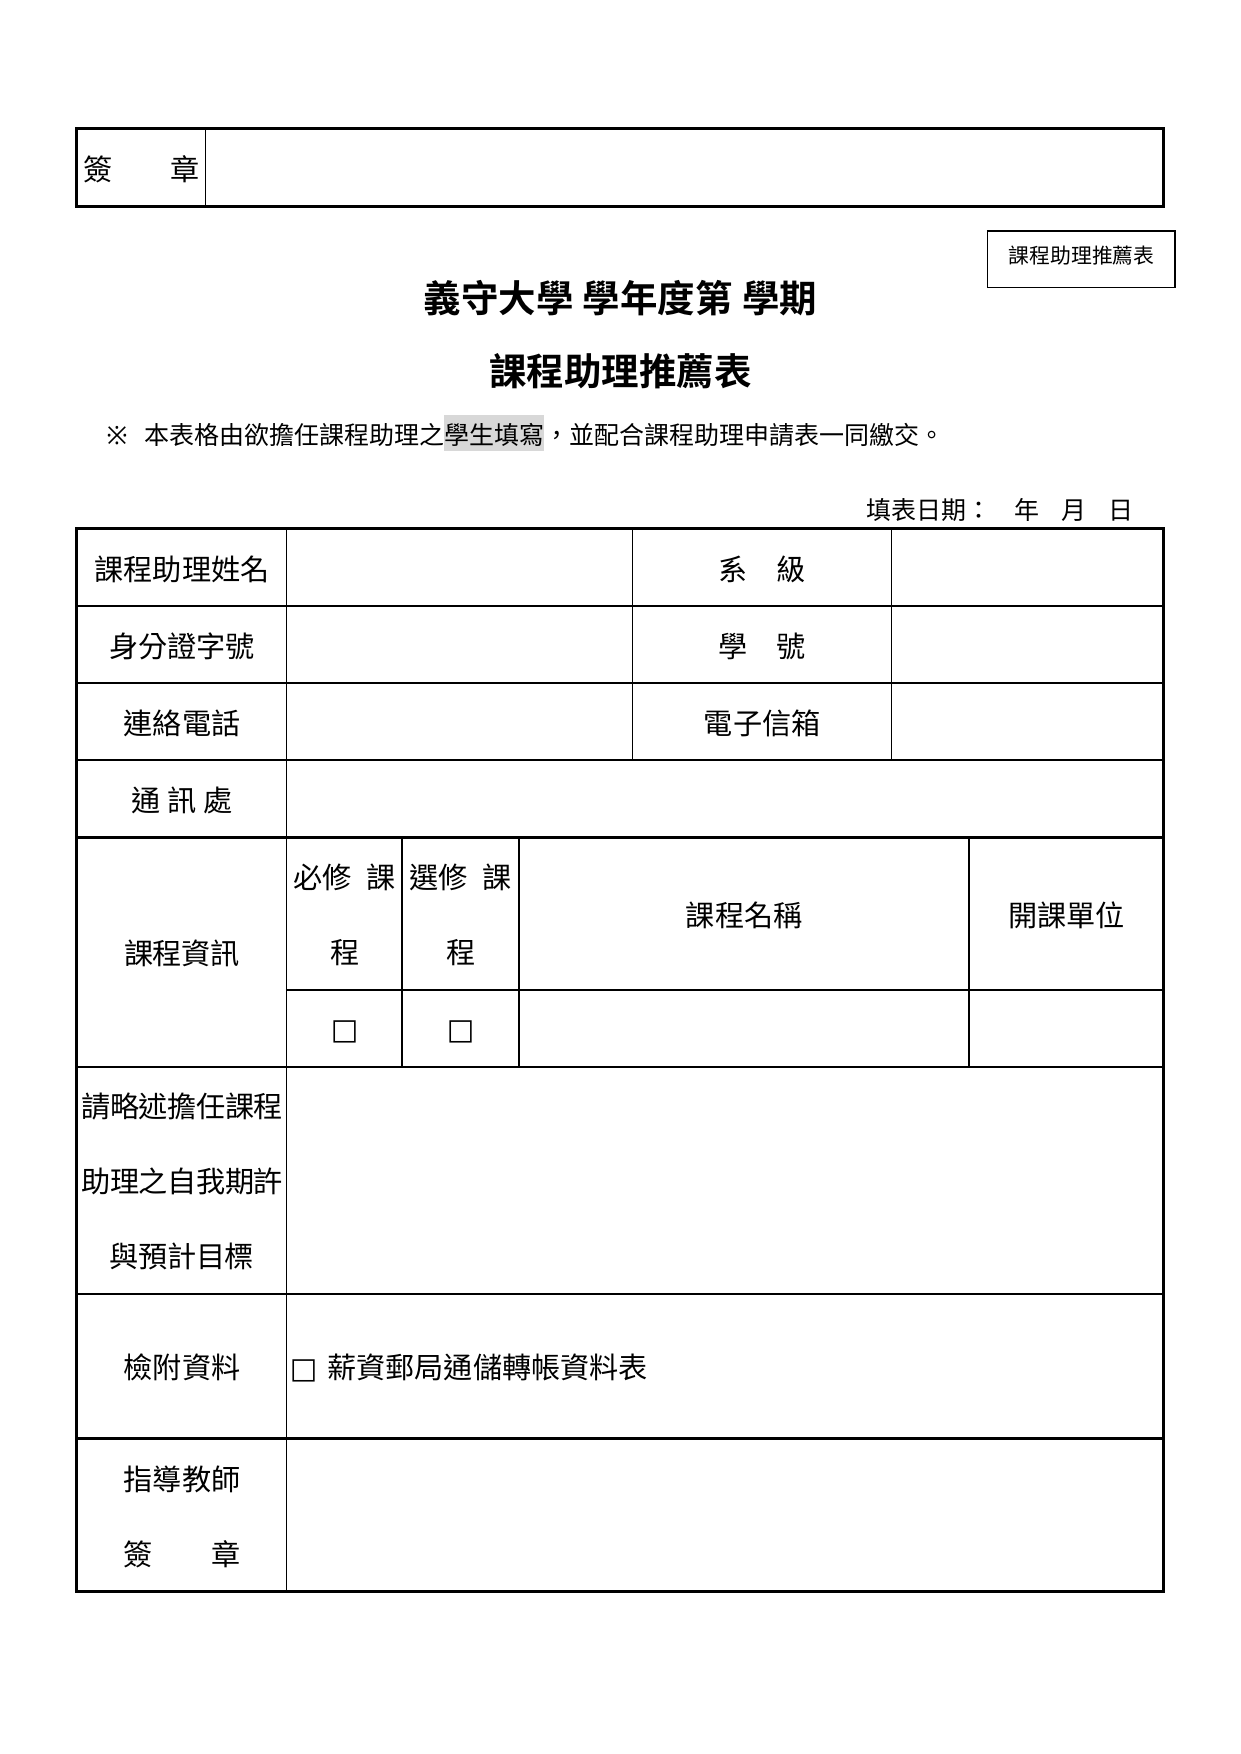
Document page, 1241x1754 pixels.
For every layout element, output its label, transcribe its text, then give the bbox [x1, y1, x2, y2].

table_cell □ [403, 991, 518, 1066]
text 課程助理推薦表 [1003, 239, 1159, 269]
table_header [287, 530, 632, 605]
table_cell [520, 991, 968, 1066]
table_cell [892, 684, 1162, 759]
text 填表日期： 年 月 日 [106, 489, 1134, 527]
table_cell 學 號 [633, 607, 891, 682]
table_cell 課程名稱 [520, 839, 968, 988]
text 課程助理推薦表 [106, 342, 1134, 396]
table_cell 薪資郵局通儲轉帳資料表 [287, 1295, 1162, 1437]
table_header [892, 530, 1162, 605]
table_cell 課程資訊 [78, 839, 286, 1066]
table_cell 必修 課程 [287, 839, 401, 988]
text 義守大學 學年度第 學期 [106, 268, 1134, 323]
table_cell 開課單位 [970, 839, 1162, 988]
table_cell [287, 684, 632, 759]
table_cell 指導教師 簽 章 [78, 1440, 286, 1590]
table_cell 選修 課程 [403, 839, 518, 988]
table_header 課程助理姓名 [78, 530, 286, 605]
table_cell [287, 607, 632, 682]
table_cell [287, 761, 1162, 836]
table_cell 身分證字號 [78, 607, 286, 682]
table_cell 電子信箱 [633, 684, 891, 759]
table_cell [287, 1068, 1162, 1293]
table_cell [892, 607, 1162, 682]
table_cell 請略述擔任課程助理之自我期許與預計目標 [78, 1068, 286, 1293]
table_cell [970, 991, 1162, 1066]
table_cell □ [287, 991, 401, 1066]
list 本表格由欲擔任課程助理之學生填寫，並配合課程助理申請表一同繳交。 [106, 414, 1134, 452]
table_cell 連絡電話 [78, 684, 286, 759]
table_cell [206, 130, 1162, 205]
table_cell 簽 章 [78, 130, 205, 205]
table_cell 檢附資料 [78, 1295, 286, 1437]
table_cell 通 訊 處 [78, 761, 286, 836]
table_cell [287, 1440, 1162, 1590]
table_header 系 級 [633, 530, 891, 605]
